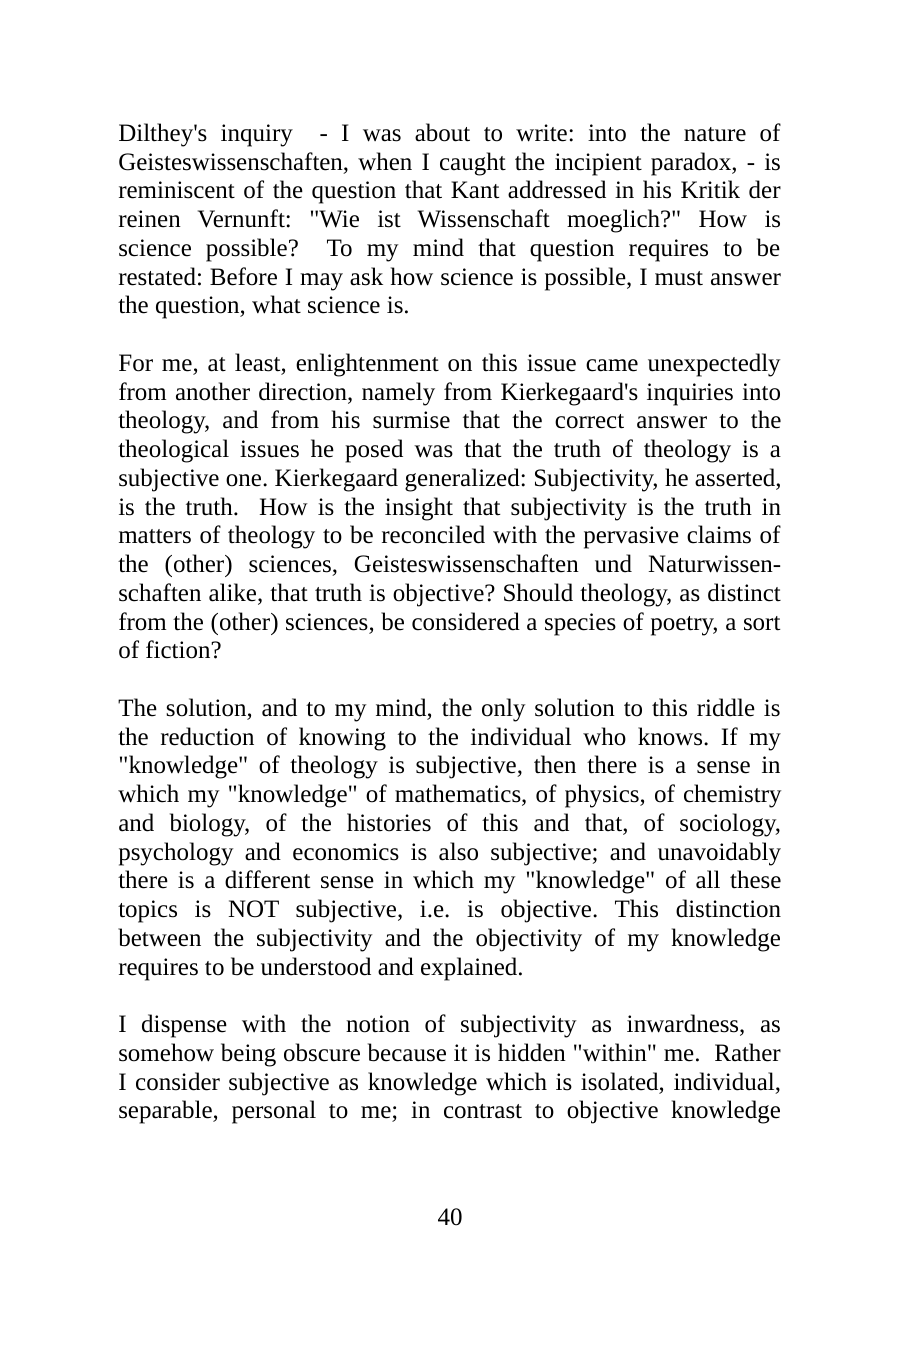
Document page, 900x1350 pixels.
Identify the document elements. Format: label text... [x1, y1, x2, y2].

text The solution, and to my mind, the only solution to this riddle is the reduction of knowing to the individual who knows. If my "knowledge" of theology is subjective, then there is a sense in which my "knowledge" of mathematics, of physics, of chemistry and biology, of the histories of this and that, of sociology, psychology and economics is also subjective; and unavoidably there is a different sense in which my "knowledge" of all these topics is NOT subjective, i.e. is objective. This distinction between the subjectivity and the objectivity of my knowledge requires to be understood and explained. [118, 693, 782, 981]
text I dispense with the notion of subjectivity as inwardness, as somehow being obscure because it is hidden "within" me. Rather I consider subjective as knowledge which is isolated, individual, separable, personal to me; in contrast to objective knowledge [118, 1009, 782, 1124]
text Dilthey's inquiry - I was about to write: into the nature of Geisteswissenschaften, when I caught the incipient paradox, - is reminiscent of the question that Kant addressed in his Kritik der reinen Vernunft: "Wie ist Wissenschaft moeglich?" How is science possible? To my mind that question requires to be restated: Before I may ask how science is possible, I must answer the question, what science is. [118, 118, 782, 319]
text For me, at least, enlightenment on this issue came unexpectedly from another direction, namely from Kierkegaard's inquiries into theology, and from his surmise that the correct answer to the theological issues he posed was that the truth of theology is a subjective one. Kierkegaard generalized: Subjectivity, he asserted, is the truth. How is the insight that subjectivity is the truth in matters of theology to be reconciled with the pervasive claims of the (other) sciences, Geisteswissenschaften und Naturwissen-schaften alike, that truth is objective? Should theology, as distinct from the (other) sciences, be considered a species of poetry, a sort of fiction? [118, 348, 782, 664]
